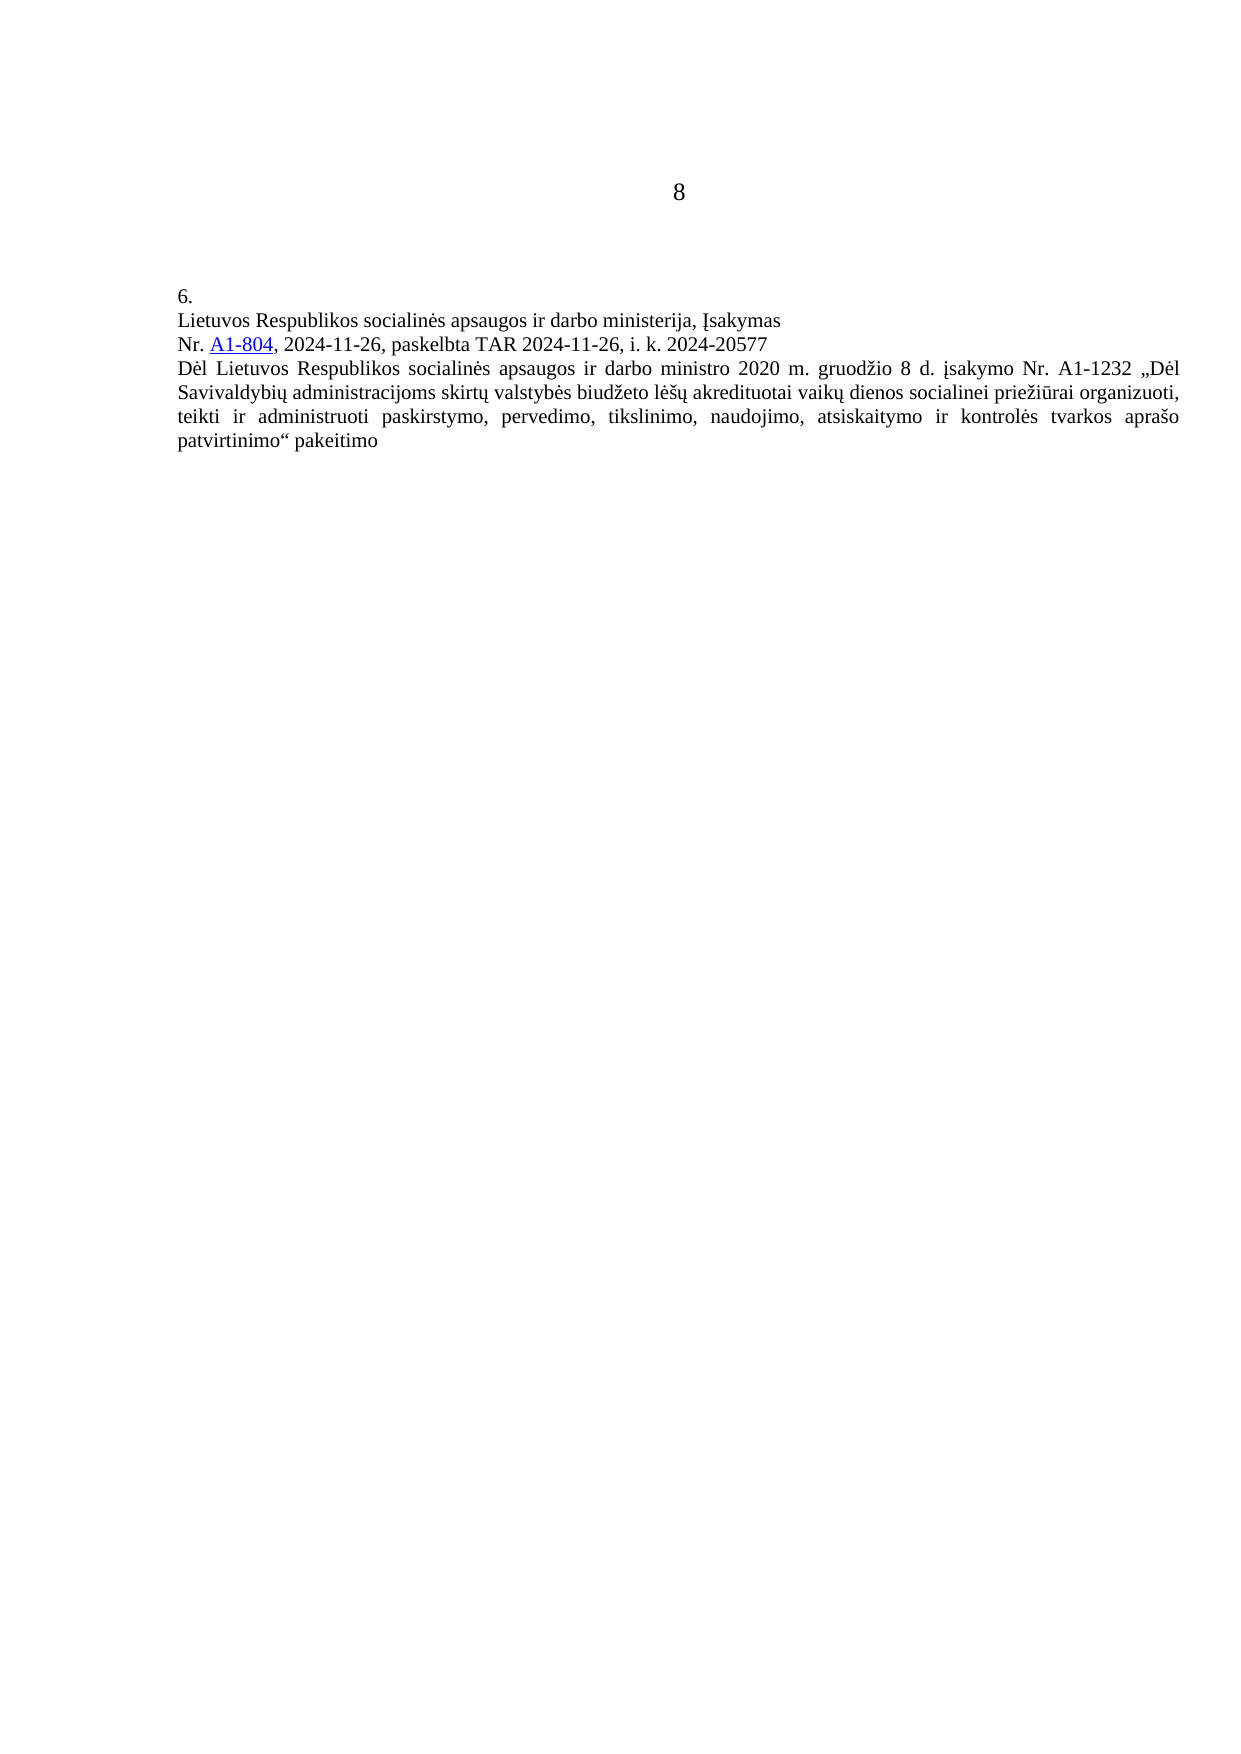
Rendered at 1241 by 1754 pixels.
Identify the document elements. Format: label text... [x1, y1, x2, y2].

text 6. [177, 283, 1181, 308]
text Dėl Lietuvos Respublikos socialinės apsaugos ir darbo ministro 2020 m. gruodžio 8 d. įsakymo Nr. A1-1232 „Dėl Savivaldybių administracijoms skirtų valstybės biudžeto lėšų akredituotai vaikų dienos socialinei priežiūrai organizuoti, teikti ir administruoti paskirstymo, pervedimo, tikslinimo, naudojimo, atsiskaitymo ir kontrolės tvarkos aprašo patvirtinimo“ pakeitimo [177, 356, 1181, 452]
text Nr. A1-804, 2024-11-26, paskelbta TAR 2024-11-26, i. k. 2024-20577 [177, 332, 1181, 356]
text Lietuvos Respublikos socialinės apsaugos ir darbo ministerija, Įsakymas [177, 308, 1181, 332]
